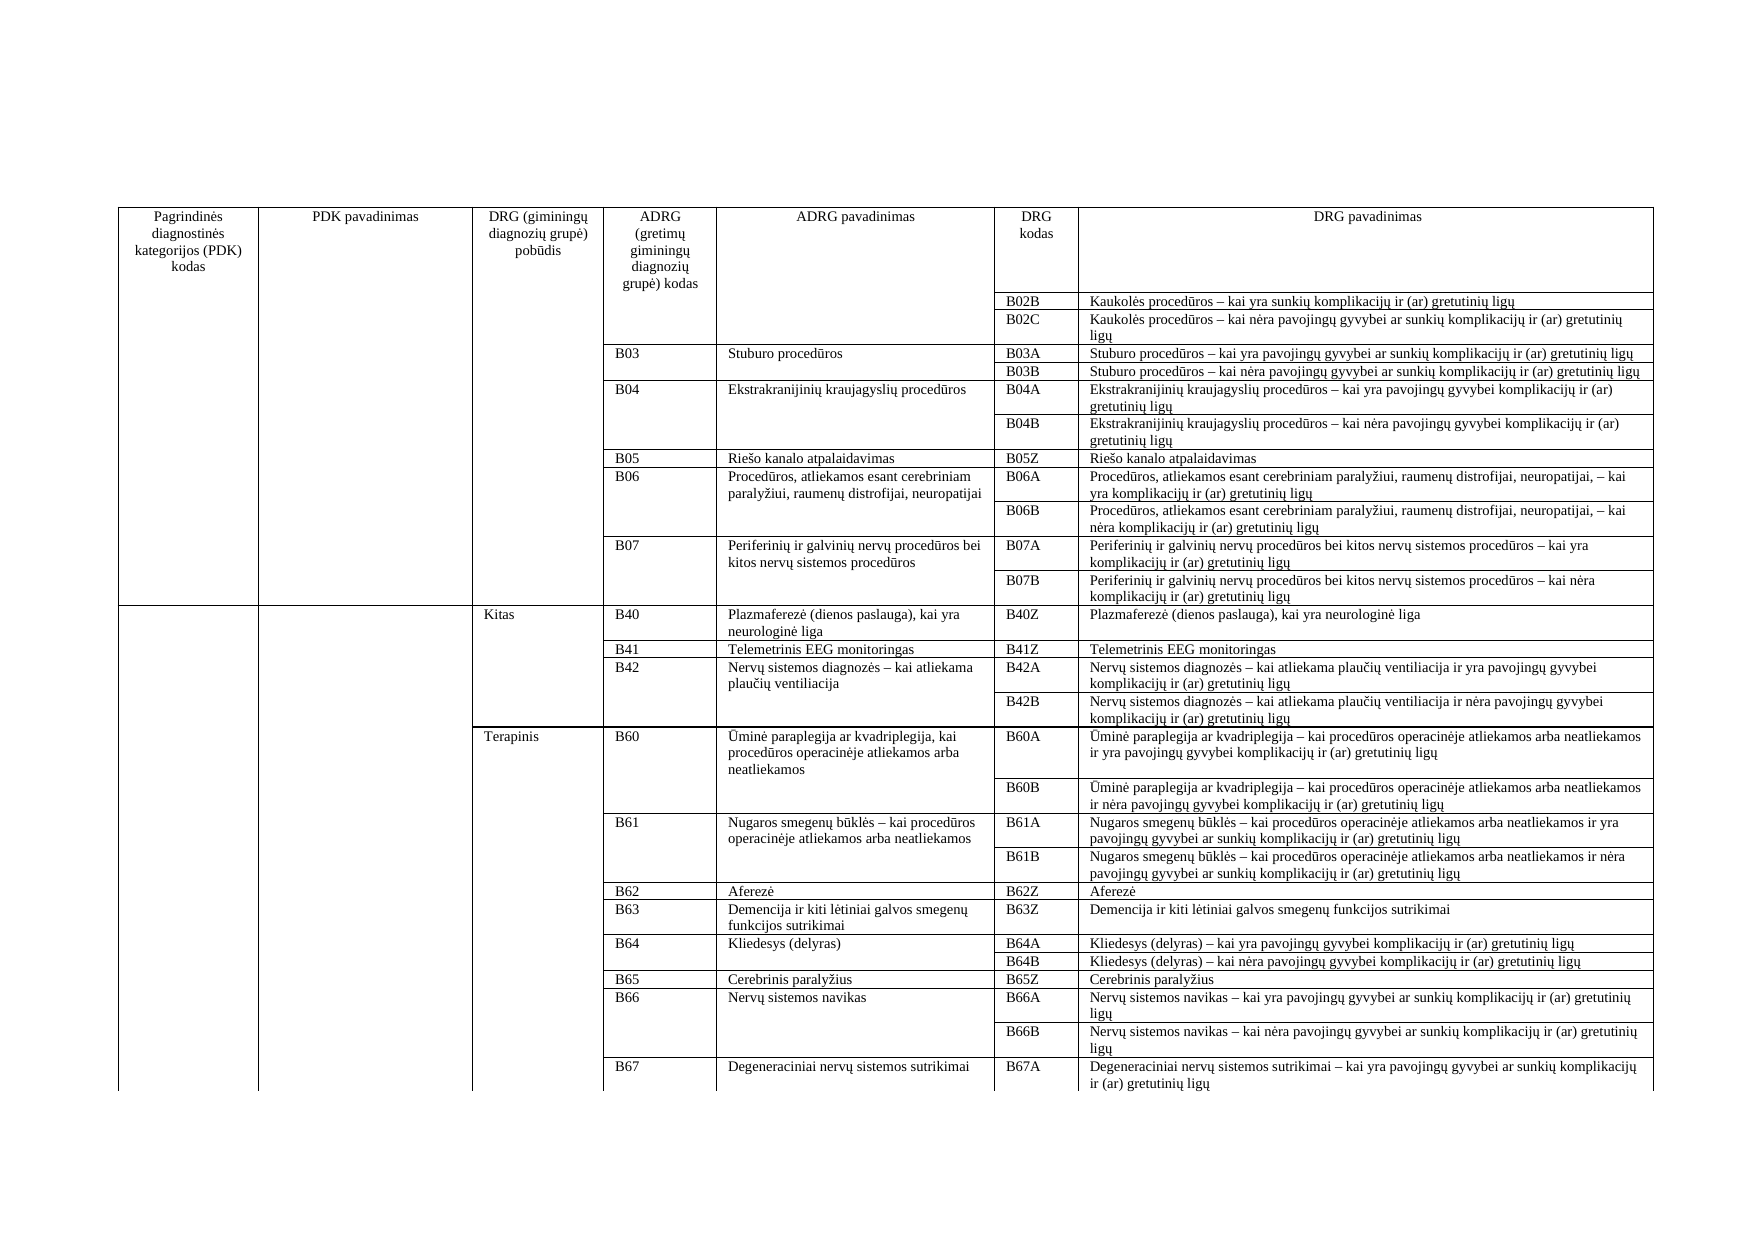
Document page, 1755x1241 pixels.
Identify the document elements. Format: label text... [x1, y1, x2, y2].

table_cell [259, 309, 472, 344]
table_cell Procedūros, atliekamos esant cerebriniam paralyžiui, raumenų distrofijai, neuropatijai [717, 468, 994, 501]
table_cell [259, 449, 472, 467]
table_cell B04B [995, 415, 1078, 449]
table_cell [119, 606, 258, 639]
table_cell [119, 414, 258, 449]
table_cell [119, 362, 258, 379]
table_cell [473, 467, 603, 501]
table_cell [717, 362, 994, 379]
table_cell Riešo kanalo atpalaidavimas [717, 450, 994, 467]
table_cell [473, 847, 603, 882]
table_cell Kaukolės procedūros – kai nėra pavojingų gyvybei ar sunkių komplikacijų ir (ar) gretutinių ligų [1079, 310, 1653, 344]
table_cell [473, 934, 603, 952]
table_cell B67 [604, 1058, 716, 1091]
table_cell B66A [995, 989, 1078, 1022]
table_cell B04 [604, 381, 716, 414]
table_cell B67A [995, 1058, 1078, 1091]
table_cell [119, 501, 258, 536]
table_cell Nervų sistemos navikas [717, 989, 994, 1022]
table_cell Nugaros smegenų būklės – kai procedūros operacinėje atliekamos arba neatliekamos ir nėra pavojingų gyvybei ar sunkių komplikacijų ir (ar) gretutinių ligų [1079, 848, 1653, 882]
table_cell B03 [604, 345, 716, 362]
table_cell Nervų sistemos navikas – kai nėra pavojingų gyvybei ar sunkių komplikacijų ir (ar) gretutinių ligų [1079, 1023, 1653, 1057]
table_cell [259, 692, 472, 726]
table_cell B42B [995, 693, 1078, 726]
table_cell [119, 934, 258, 952]
table_cell [259, 1022, 472, 1057]
table_cell [259, 467, 472, 501]
table_cell [717, 309, 994, 344]
table_cell B66 [604, 989, 716, 1022]
table_cell [259, 414, 472, 449]
table_cell Telemetrinis EEG monitoringas [1079, 641, 1653, 657]
table_cell Aferezė [1079, 883, 1653, 899]
table_cell [119, 309, 258, 344]
table_cell [119, 988, 258, 1022]
table_cell [119, 847, 258, 882]
table_cell [119, 640, 258, 657]
table_cell B07 [604, 537, 716, 570]
table_cell [717, 778, 994, 812]
table_cell Stuburo procedūros – kai nėra pavojingų gyvybei ar sunkių komplikacijų ir (ar) gretutinių ligų [1079, 363, 1653, 379]
table_cell B60B [995, 779, 1078, 812]
table_cell [473, 414, 603, 449]
table_header DRG kodas [995, 208, 1078, 292]
table_cell [473, 292, 603, 309]
table_header Pagrindinės diagnostinės kategorijos (PDK) kodas [119, 208, 258, 292]
table_cell [119, 292, 258, 309]
table_cell [119, 778, 258, 812]
table_cell Periferinių ir galvinių nervų procedūros bei kitos nervų sistemos procedūros [717, 537, 994, 570]
table_header PDK pavadinimas [259, 208, 472, 292]
table_cell [259, 344, 472, 362]
table_cell Degeneraciniai nervų sistemos sutrikimai – kai yra pavojingų gyvybei ar sunkių komplikacijų ir (ar) gretutinių ligų [1079, 1058, 1653, 1091]
table_cell B64 [604, 935, 716, 952]
table_header DRG pavadinimas [1079, 208, 1653, 292]
table_cell [604, 778, 716, 812]
table_cell [259, 970, 472, 987]
table_cell [604, 309, 716, 344]
table_cell B06 [604, 468, 716, 501]
table_cell B41Z [995, 641, 1078, 657]
table_cell [119, 1057, 258, 1091]
table_cell B02B [995, 293, 1078, 309]
table_cell Periferinių ir galvinių nervų procedūros bei kitos nervų sistemos procedūros – kai nėra komplikacijų ir (ar) gretutinių ligų [1079, 571, 1653, 605]
table_cell B65Z [995, 971, 1078, 987]
table_cell [259, 934, 472, 952]
table_cell [473, 813, 603, 847]
table_cell Ūminė paraplegija ar kvadriplegija, kai procedūros operacinėje atliekamos arba neatliekamos [717, 728, 994, 778]
table_cell Ūminė paraplegija ar kvadriplegija – kai procedūros operacinėje atliekamos arba neatliekamos ir yra pavojingų gyvybei komplikacijų ir (ar) gretutinių ligų [1079, 728, 1653, 778]
table_cell Ekstrakranijinių kraujagyslių procedūros – kai yra pavojingų gyvybei komplikacijų ir (ar) gretutinių ligų [1079, 381, 1653, 414]
table_cell B06A [995, 468, 1078, 501]
table_cell [717, 692, 994, 726]
table_cell [259, 952, 472, 969]
table_cell [473, 970, 603, 987]
table_cell [259, 362, 472, 379]
table_cell [119, 1022, 258, 1057]
table_cell [717, 414, 994, 449]
table_cell [259, 501, 472, 536]
table_cell Procedūros, atliekamos esant cerebriniam paralyžiui, raumenų distrofijai, neuropatijai, – kai nėra komplikacijų ir (ar) gretutinių ligų [1079, 502, 1653, 536]
table_cell Ūminė paraplegija ar kvadriplegija – kai procedūros operacinėje atliekamos arba neatliekamos ir nėra pavojingų gyvybei komplikacijų ir (ar) gretutinių ligų [1079, 779, 1653, 812]
table_cell Degeneraciniai nervų sistemos sutrikimai [717, 1058, 994, 1091]
table_cell [473, 640, 603, 657]
table_cell [604, 570, 716, 605]
table_cell Nervų sistemos diagnozės – kai atliekama plaučių ventiliacija ir yra pavojingų gyvybei komplikacijų ir (ar) gretutinių ligų [1079, 658, 1653, 692]
table_cell Nervų sistemos diagnozės – kai atliekama plaučių ventiliacija [717, 658, 994, 692]
table_cell [473, 570, 603, 605]
table_cell B62 [604, 883, 716, 899]
table_cell Aferezė [717, 883, 994, 899]
table_cell Cerebrinis paralyžius [717, 971, 994, 987]
table_cell B61B [995, 848, 1078, 882]
table_cell [473, 1057, 603, 1091]
table_cell B63 [604, 900, 716, 934]
table_cell B65 [604, 971, 716, 987]
table_cell [119, 449, 258, 467]
table_cell B40Z [995, 606, 1078, 639]
table_cell [604, 847, 716, 882]
table_cell B06B [995, 502, 1078, 536]
table_cell B66B [995, 1023, 1078, 1057]
table_cell [717, 952, 994, 969]
table_cell [259, 657, 472, 692]
table_cell B60A [995, 728, 1078, 778]
table_cell B61 [604, 814, 716, 847]
table_cell Demencija ir kiti lėtiniai galvos smegenų funkcijos sutrikimai [1079, 900, 1653, 934]
table_cell Stuburo procedūros – kai yra pavojingų gyvybei ar sunkių komplikacijų ir (ar) gretutinių ligų [1079, 345, 1653, 362]
table_cell Nervų sistemos navikas – kai yra pavojingų gyvybei ar sunkių komplikacijų ir (ar) gretutinių ligų [1079, 989, 1653, 1022]
table_cell [473, 778, 603, 812]
table_cell [717, 847, 994, 882]
table_cell [119, 970, 258, 987]
table_cell B64A [995, 935, 1078, 952]
table_cell [473, 501, 603, 536]
table_cell B07A [995, 537, 1078, 570]
table_cell [259, 380, 472, 414]
table_cell Ekstrakranijinių kraujagyslių procedūros [717, 381, 994, 414]
table_cell B63Z [995, 900, 1078, 934]
table_cell [259, 536, 472, 570]
table_cell Telemetrinis EEG monitoringas [717, 641, 994, 657]
table_cell Nugaros smegenų būklės – kai procedūros operacinėje atliekamos arba neatliekamos [717, 814, 994, 847]
table_cell Kaukolės procedūros – kai yra sunkių komplikacijų ir (ar) gretutinių ligų [1079, 293, 1653, 309]
table_cell [717, 292, 994, 309]
table_header ADRG (gretimų giminingų diagnozių grupė) kodas [604, 208, 716, 292]
table_cell Riešo kanalo atpalaidavimas [1079, 450, 1653, 467]
table_cell [473, 952, 603, 969]
table_cell B03A [995, 345, 1078, 362]
table_cell [259, 606, 472, 639]
table_cell [604, 362, 716, 379]
table_cell Ekstrakranijinių kraujagyslių procedūros – kai nėra pavojingų gyvybei komplikacijų ir (ar) gretutinių ligų [1079, 415, 1653, 449]
table_cell [119, 726, 258, 778]
table_cell [259, 899, 472, 934]
table_cell [259, 988, 472, 1022]
table_cell [259, 847, 472, 882]
table_cell B42 [604, 658, 716, 692]
table_cell Kitas [473, 606, 603, 639]
table_cell [473, 1022, 603, 1057]
table_cell [604, 952, 716, 969]
table_cell [259, 640, 472, 657]
table_cell Nervų sistemos diagnozės – kai atliekama plaučių ventiliacija ir nėra pavojingų gyvybei komplikacijų ir (ar) gretutinių ligų [1079, 693, 1653, 726]
table_cell [717, 570, 994, 605]
table_cell B62Z [995, 883, 1078, 899]
table_cell [473, 380, 603, 414]
table_cell B42A [995, 658, 1078, 692]
table_cell Demencija ir kiti lėtiniai galvos smegenų funkcijos sutrikimai [717, 900, 994, 934]
table_cell [604, 692, 716, 726]
table_cell Kliedesys (delyras) – kai yra pavojingų gyvybei komplikacijų ir (ar) gretutinių ligų [1079, 935, 1653, 952]
table_cell [119, 380, 258, 414]
table_cell [259, 1057, 472, 1091]
table_cell [119, 882, 258, 899]
table_cell B40 [604, 606, 716, 639]
table_cell [259, 882, 472, 899]
table_cell B41 [604, 641, 716, 657]
table_cell [119, 344, 258, 362]
table_cell B04A [995, 381, 1078, 414]
table_cell Plazmaferezė (dienos paslauga), kai yra neurologinė liga [1079, 606, 1653, 639]
table_cell [473, 344, 603, 362]
table_cell B07B [995, 571, 1078, 605]
table_cell B03B [995, 363, 1078, 379]
table_cell B64B [995, 953, 1078, 969]
table_cell [604, 501, 716, 536]
table_cell [119, 813, 258, 847]
table_cell B05 [604, 450, 716, 467]
table_cell [119, 536, 258, 570]
table_cell B05Z [995, 450, 1078, 467]
table_cell [473, 362, 603, 379]
table_cell [604, 414, 716, 449]
table_cell B61A [995, 814, 1078, 847]
table_cell [473, 988, 603, 1022]
table_cell [473, 899, 603, 934]
table_cell [473, 657, 603, 692]
table_cell Terapinis [473, 728, 603, 778]
table_cell Stuburo procedūros [717, 345, 994, 362]
table_cell B02C [995, 310, 1078, 344]
table_cell [604, 1022, 716, 1057]
table_cell [119, 692, 258, 726]
table_cell [604, 292, 716, 309]
table_cell [119, 952, 258, 969]
table_cell [259, 726, 472, 778]
table_cell [473, 449, 603, 467]
table_cell [473, 536, 603, 570]
table_header ADRG pavadinimas [717, 208, 994, 292]
table_cell [259, 778, 472, 812]
table_cell [717, 1022, 994, 1057]
table_cell [259, 813, 472, 847]
table_cell [473, 309, 603, 344]
table_cell [119, 467, 258, 501]
table_cell Kliedesys (delyras) [717, 935, 994, 952]
table_cell [119, 570, 258, 605]
table_cell [259, 292, 472, 309]
table_cell [717, 501, 994, 536]
table_cell Plazmaferezė (dienos paslauga), kai yra neurologinė liga [717, 606, 994, 639]
table_cell Procedūros, atliekamos esant cerebriniam paralyžiui, raumenų distrofijai, neuropatijai, – kai yra komplikacijų ir (ar) gretutinių ligų [1079, 468, 1653, 501]
table_cell [119, 899, 258, 934]
table_cell Cerebrinis paralyžius [1079, 971, 1653, 987]
table_cell [473, 692, 603, 726]
table_cell [473, 882, 603, 899]
table_cell B60 [604, 728, 716, 778]
table_cell [259, 570, 472, 605]
table_cell Periferinių ir galvinių nervų procedūros bei kitos nervų sistemos procedūros – kai yra komplikacijų ir (ar) gretutinių ligų [1079, 537, 1653, 570]
table_cell Kliedesys (delyras) – kai nėra pavojingų gyvybei komplikacijų ir (ar) gretutinių ligų [1079, 953, 1653, 969]
table_cell [119, 657, 258, 692]
table_header DRG (giminingų diagnozių grupė) pobūdis [473, 208, 603, 292]
table_cell Nugaros smegenų būklės – kai procedūros operacinėje atliekamos arba neatliekamos ir yra pavojingų gyvybei ar sunkių komplikacijų ir (ar) gretutinių ligų [1079, 814, 1653, 847]
